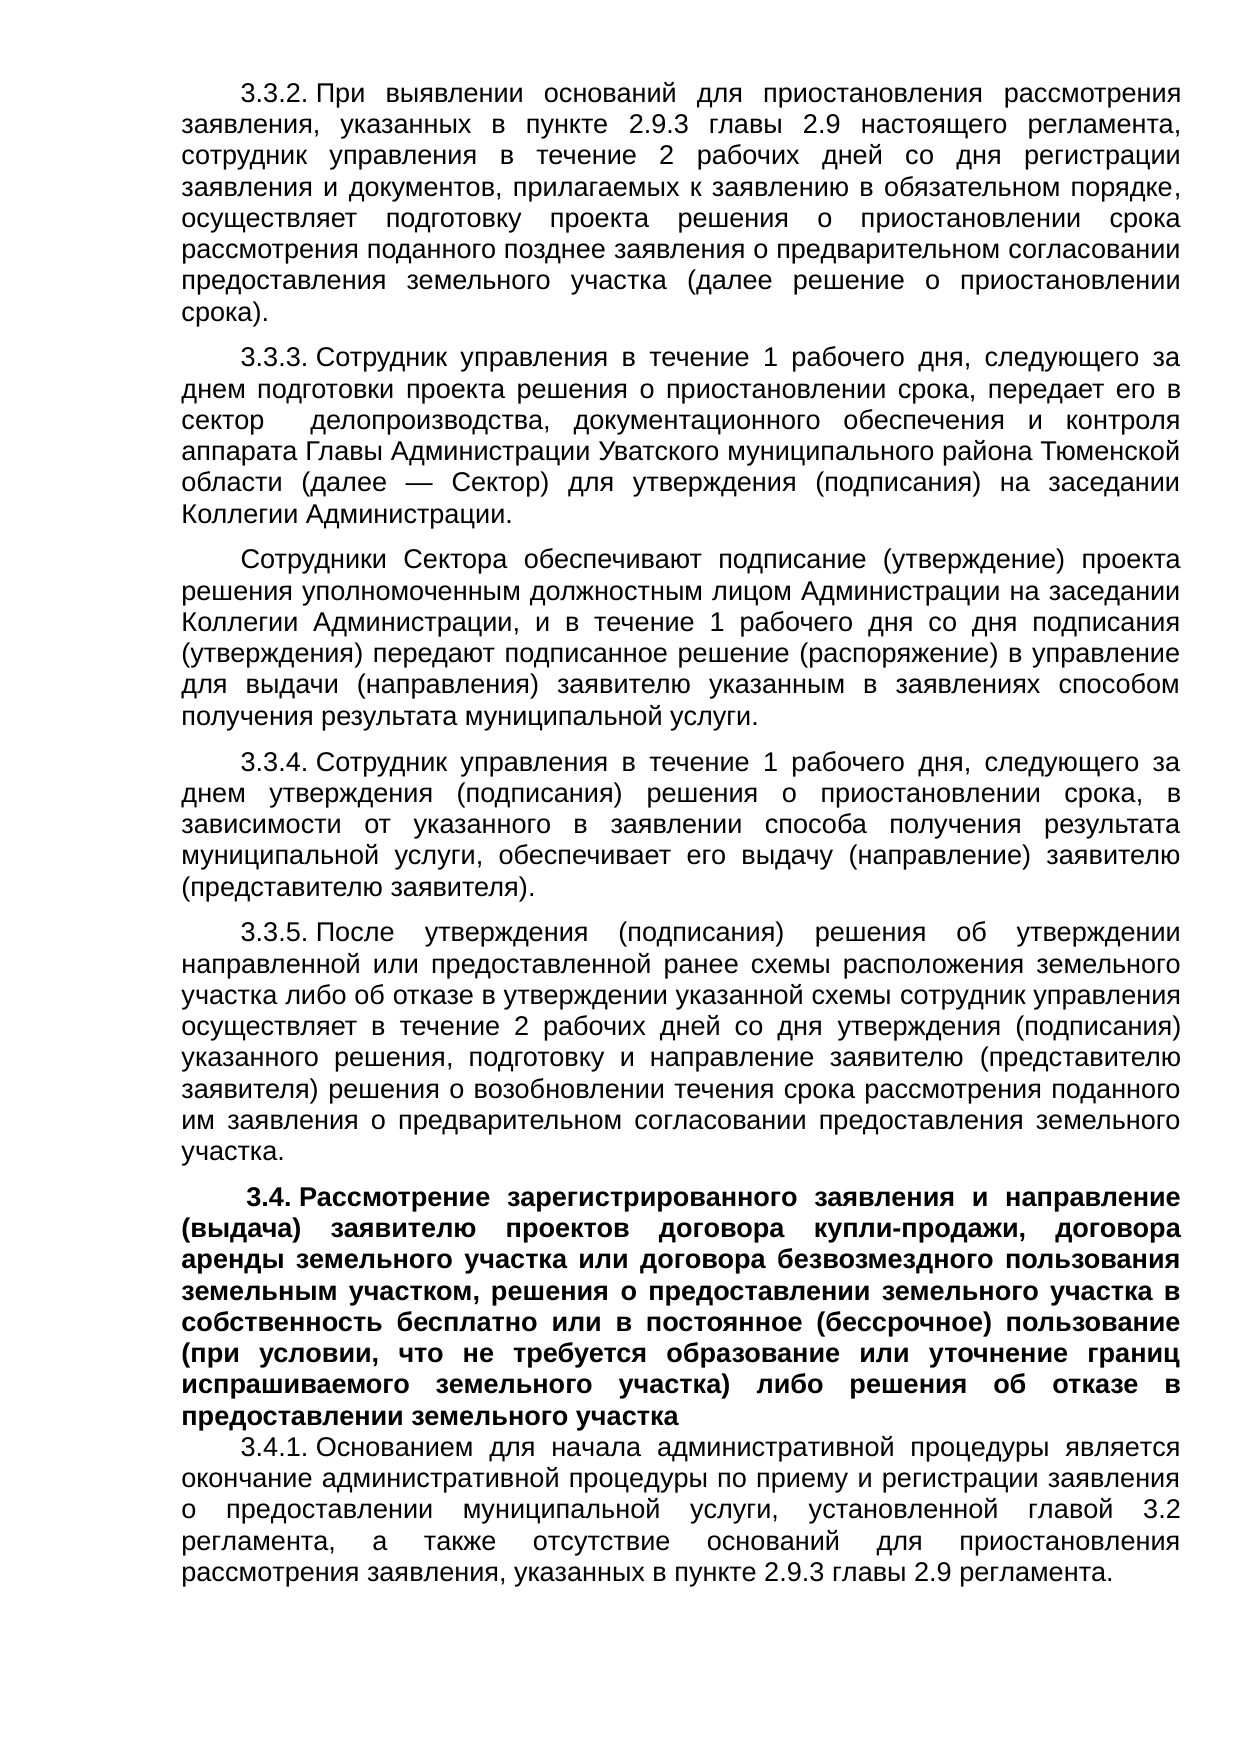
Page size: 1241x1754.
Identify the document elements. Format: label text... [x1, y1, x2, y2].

text 3.3.3. Сотрудник управления в течение 1 рабочего дня, следующего за днем подготовки проекта решения о приостановлении срока, передает его в сектор делопроизводства, документационного обеспечения и контроля аппарата Главы Администрации Уватского муниципального района Тюменской области (далее — Сектор) для утверждения (подписания) на заседании Коллегии Администрации. [181, 341, 1181, 529]
text 3.4. Рассмотрение зарегистрированного заявления и направление (выдача) заявителю проектов договора купли-продажи, договора аренды земельного участка или договора безвозмездного пользования земельным участком, решения о предоставлении земельного участка в собственность бесплатно или в постоянное (бессрочное) пользование (при условии, что не требуется образование или уточнение границ испрашиваемого земельного участка) либо решения об отказе в предоставлении земельного участка [181, 1181, 1181, 1431]
text Сотрудники Сектора обеспечивают подписание (утверждение) проекта решения уполномоченным должностным лицом Администрации на заседании Коллегии Администрации, и в течение 1 рабочего дня со дня подписания (утверждения) передают подписанное решение (распоряжение) в управление для выдачи (направления) заявителю указанным в заявлениях способом получения результата муниципальной услуги. [181, 543, 1181, 731]
text 3.3.5. После утверждения (подписания) решения об утверждении направленной или предоставленной ранее схемы расположения земельного участка либо об отказе в утверждении указанной схемы сотрудник управления осуществляет в течение 2 рабочих дней со дня утверждения (подписания) указанного решения, подготовку и направление заявителю (представителю заявителя) решения о возобновлении течения срока рассмотрения поданного им заявления о предварительном согласовании предоставления земельного участка. [181, 916, 1181, 1166]
text 3.3.4. Сотрудник управления в течение 1 рабочего дня, следующего за днем утверждения (подписания) решения о приостановлении срока, в зависимости от указанного в заявлении способа получения результата муниципальной услуги, обеспечивает его выдачу (направление) заявителю (представителю заявителя). [181, 746, 1181, 902]
text 3.3.2. При выявлении оснований для приостановления рассмотрения заявления, указанных в пункте 2.9.3 главы 2.9 настоящего регламента, сотрудник управления в течение 2 рабочих дней со дня регистрации заявления и документов, прилагаемых к заявлению в обязательном порядке, осуществляет подготовку проекта решения о приостановлении срока рассмотрения поданного позднее заявления о предварительном согласовании предоставления земельного участка (далее решение о приостановлении срока). [181, 77, 1181, 327]
text 3.4.1. Основанием для начала административной процедуры является окончание административной процедуры по приему и регистрации заявления о предоставлении муниципальной услуги, установленной главой 3.2 регламента, а также отсутствие оснований для приостановления рассмотрения заявления, указанных в пункте 2.9.3 главы 2.9 регламента. [181, 1431, 1181, 1587]
